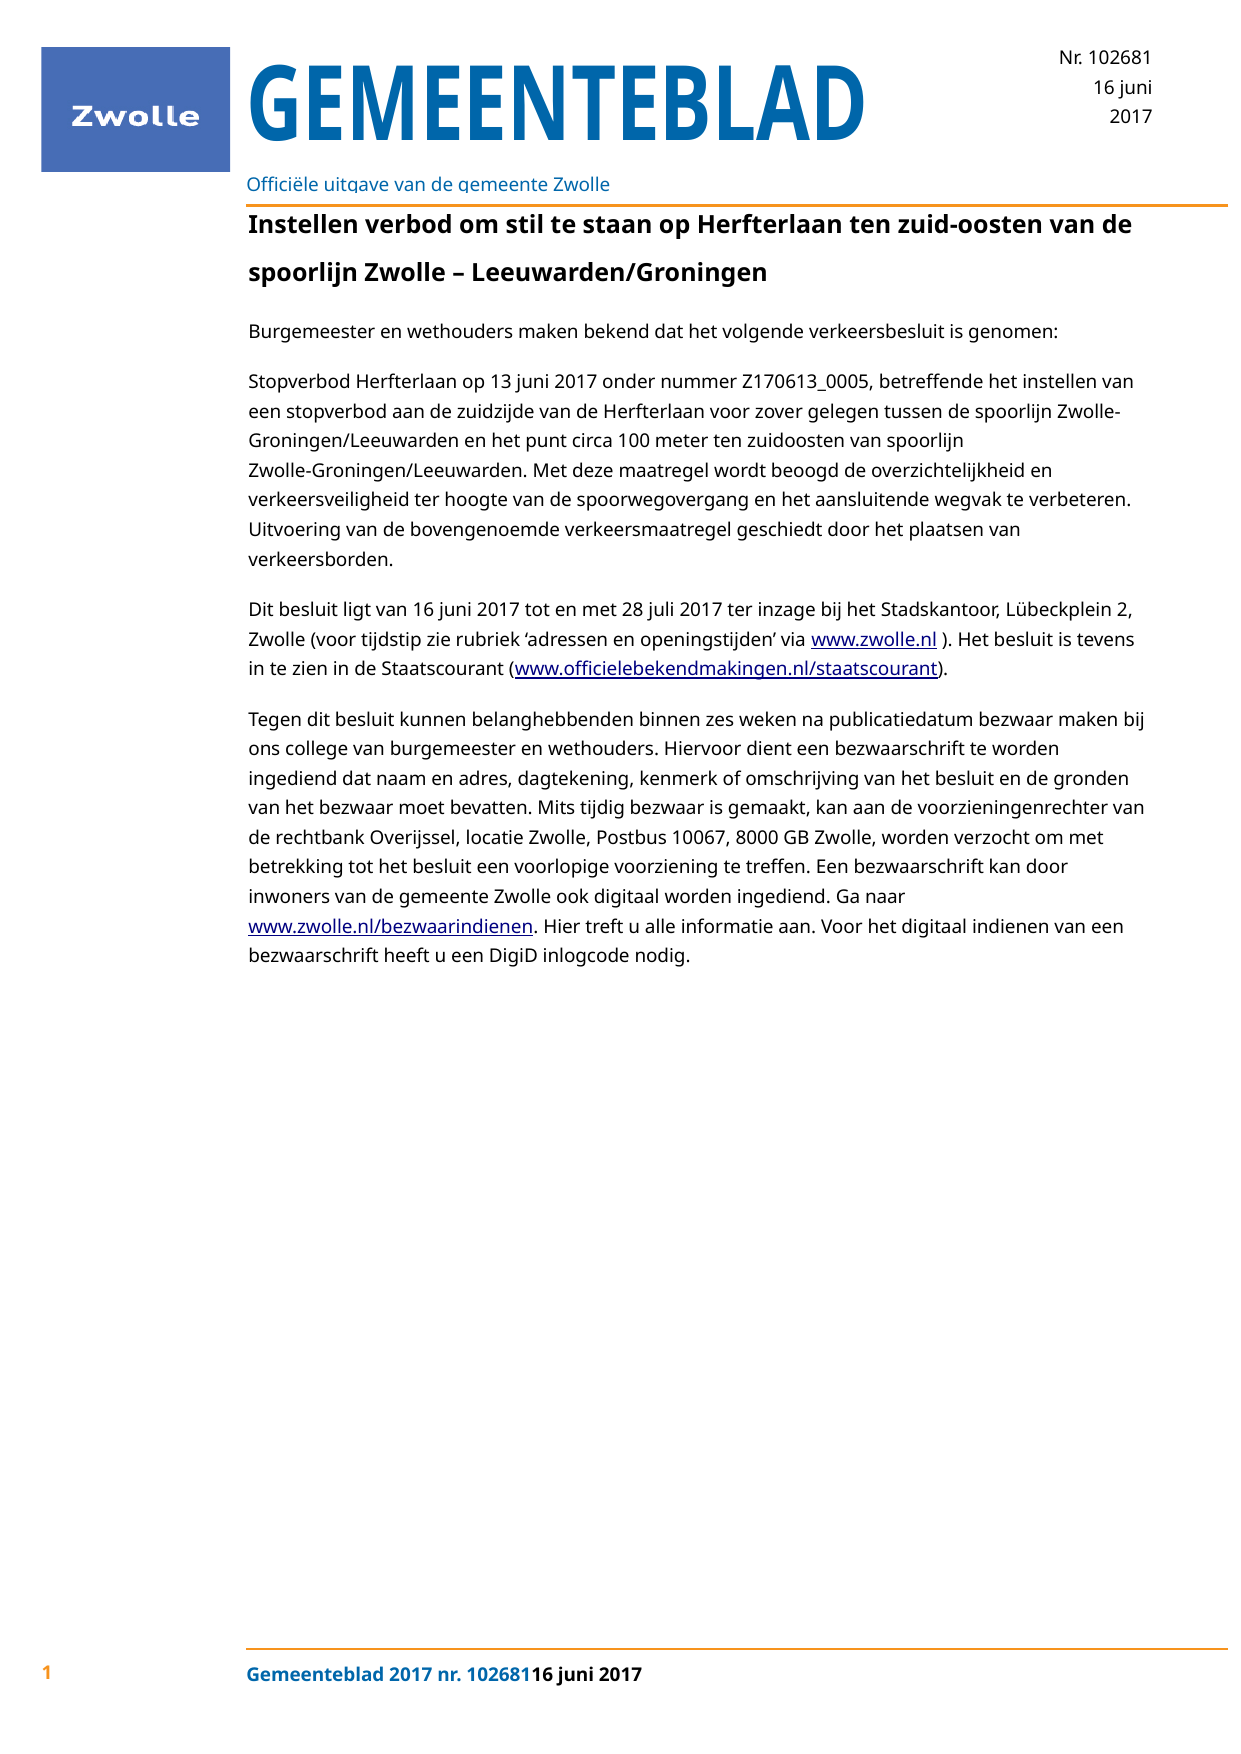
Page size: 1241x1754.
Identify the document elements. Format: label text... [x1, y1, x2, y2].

text Instellen verbod om stil te staan op Herfterlaan ten zuid-oosten van de spoorlijn Zwolle – Leeuwarden/Groningen [248, 207, 1152, 288]
text Tegen dit besluit kunnen belanghebbenden binnen zes weken na publicatiedatum bezwaar maken bij ons college van burgemeester en wethouders. Hiervoor dient een bezwaarschrift te worden ingediend dat naam en adres, dagtekening, kenmerk of omschrijving van het besluit en de gronden van het bezwaar moet bevatten. Mits tijdig bezwaar is gemaakt, kan aan de voorzieningenrechter van de rechtbank Overijssel, locatie Zwolle, Postbus 10067, 8000 GB Zwolle, worden verzocht om met betrekking tot het besluit een voorlopige voorziening te treffen. Een bezwaarschrift kan door inwoners van de gemeente Zwolle ook digitaal worden ingediend. Ga naar www.zwolle.nl/bezwaarindienen. Hier treft u alle informatie aan. Voor het digitaal indienen van een bezwaarschrift heeft u een DigiD inlogcode nodig. [248, 706, 1152, 968]
text Burgemeester en wethouders maken bekend dat het volgende verkeersbesluit is genomen: [248, 318, 1152, 344]
text Dit besluit ligt van 16 juni 2017 tot en met 28 juli 2017 ter inzage bij het Stadskantoor, Lübeckplein 2, Zwolle (voor tijdstip zie rubriek ‘adressen en openingstijden’ via www.zwolle.nl ). Het besluit is tevens in te zien in de Staatscourant (www.officielebekendmakingen.nl/staatscourant). [248, 596, 1152, 681]
picture [41, 47, 231, 172]
text Stopverbod Herfterlaan op 13 juni 2017 onder nummer Z170613_0005, betreffende het instellen van een stopverbod aan de zuidzijde van de Herfterlaan voor zover gelegen tussen de spoorlijn Zwolle-Groningen/Leeuwarden en het punt circa 100 meter ten zuidoosten van spoorlijn Zwolle-Groningen/Leeuwarden. Met deze maatregel wordt beoogd de overzichtelijkheid en verkeersveiligheid ter hoogte van de spoorwegovergang en het aansluitende wegvak te verbeteren. Uitvoering van de bovengenoemde verkeersmaatregel geschiedt door het plaatsen van verkeersborden. [248, 368, 1152, 572]
